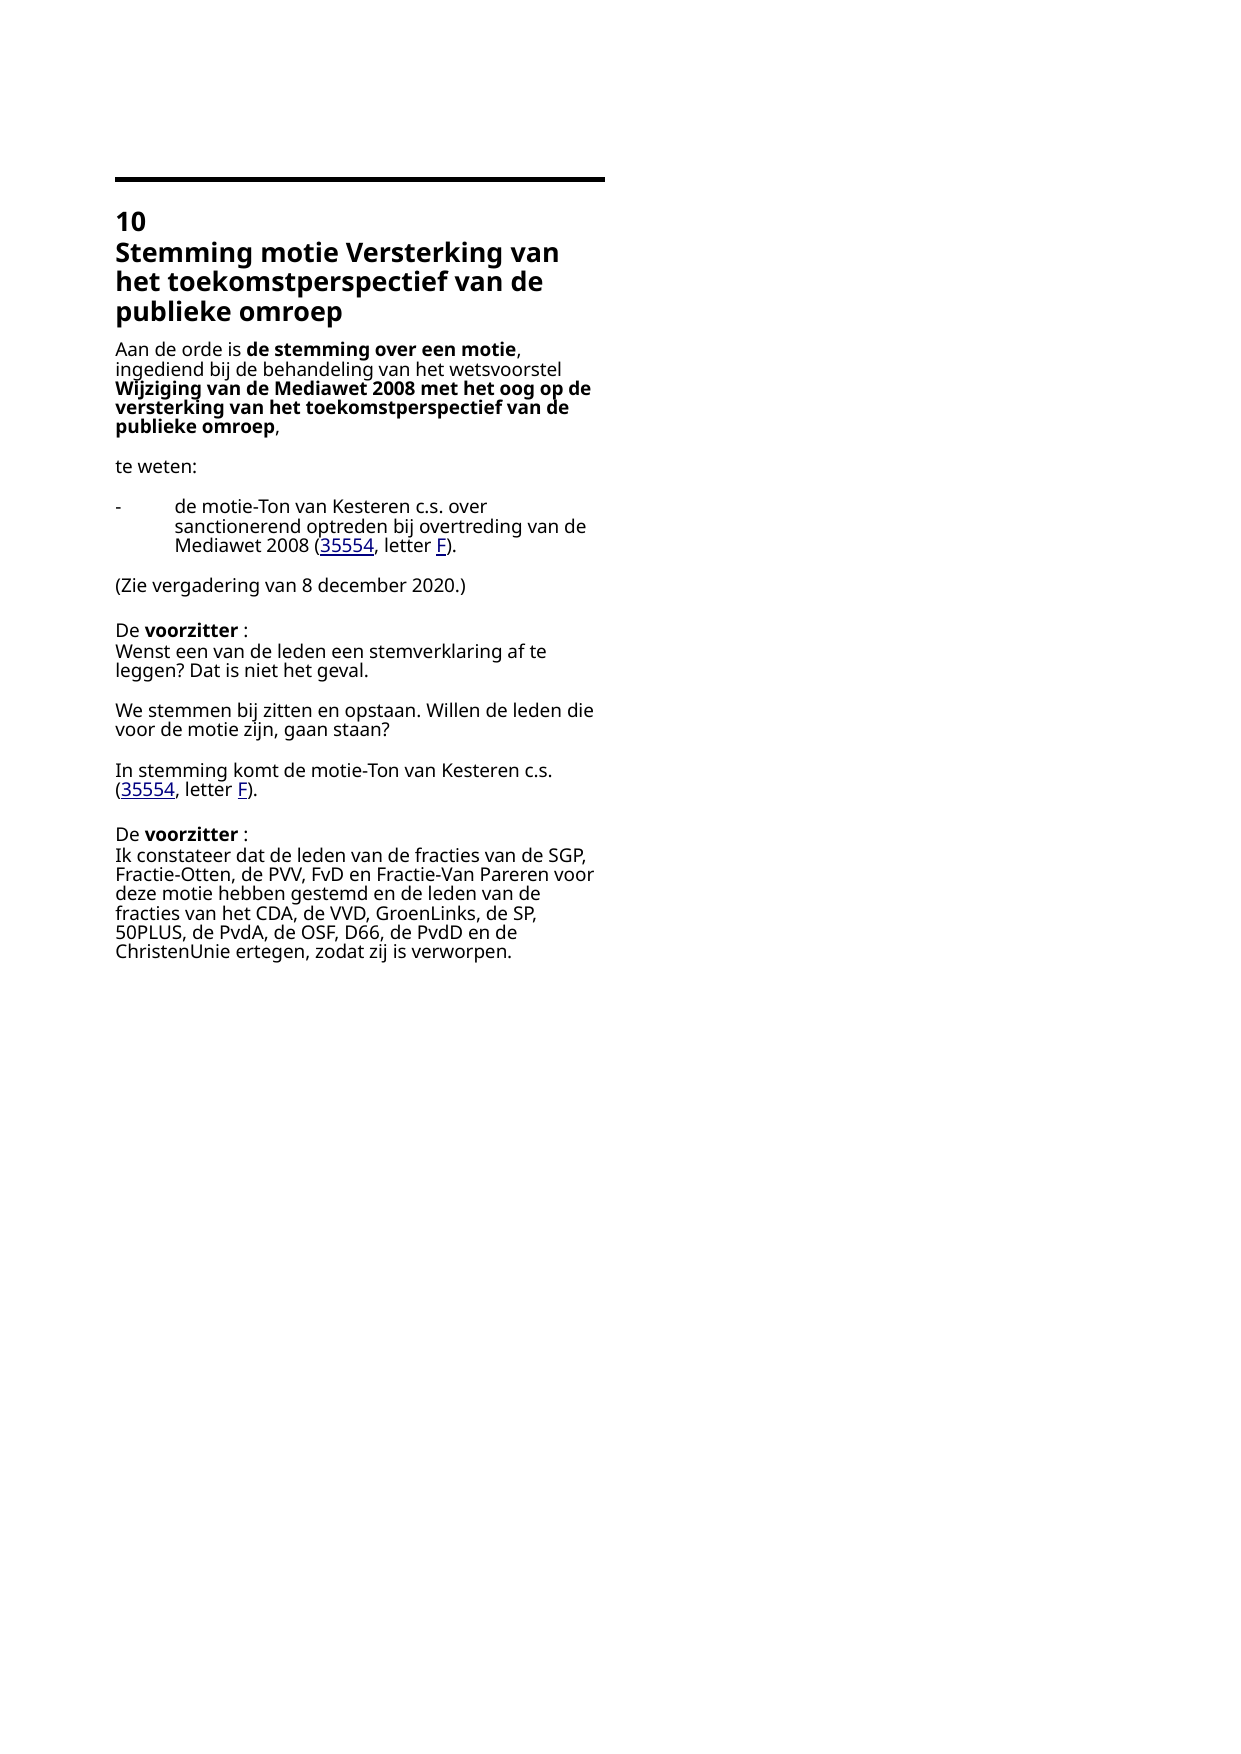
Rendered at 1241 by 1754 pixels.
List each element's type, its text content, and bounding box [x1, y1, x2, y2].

text te weten: [115, 458, 605, 478]
text Wenst een van de leden een stemverklaring af te leggen? Dat is niet het geval. [115, 643, 605, 681]
text De voorzitter : [115, 821, 605, 847]
text Aan de orde is de stemming over een motie, ingediend bij de behandeling van het wetsvoorstel Wijziging van de Mediawet 2008 met het oog op de versterking van het toekomstperspectief van de publieke omroep, [115, 341, 605, 438]
list de motie-Ton van Kesteren c.s. over sanctionerend optreden bij overtreding van de Mediawet 2008 (35554, letter F). [115, 498, 605, 556]
text Ik constateer dat de leden van de fracties van de SGP, Fractie-Otten, de PVV, FvD en Fractie-Van Pareren voor deze motie hebben gestemd en de leden van de fracties van het CDA, de VVD, GroenLinks, de SP, 50PLUS, de PvdA, de OSF, D66, de PvdD en de ChristenUnie ertegen, zodat zij is verworpen. [115, 847, 605, 962]
text We stemmen bij zitten en opstaan. Willen de leden die voor de motie zijn, gaan staan? [115, 702, 605, 741]
text De voorzitter : [115, 617, 605, 643]
text In stemming komt de motie-Ton van Kesteren c.s. (35554, letter F). [115, 762, 605, 800]
text 10 [115, 203, 605, 239]
text (Zie vergadering van 8 december 2020.) [115, 577, 605, 596]
text Stemming motie Versterking van het toekomstperspectief van de publieke omroep [115, 239, 605, 341]
